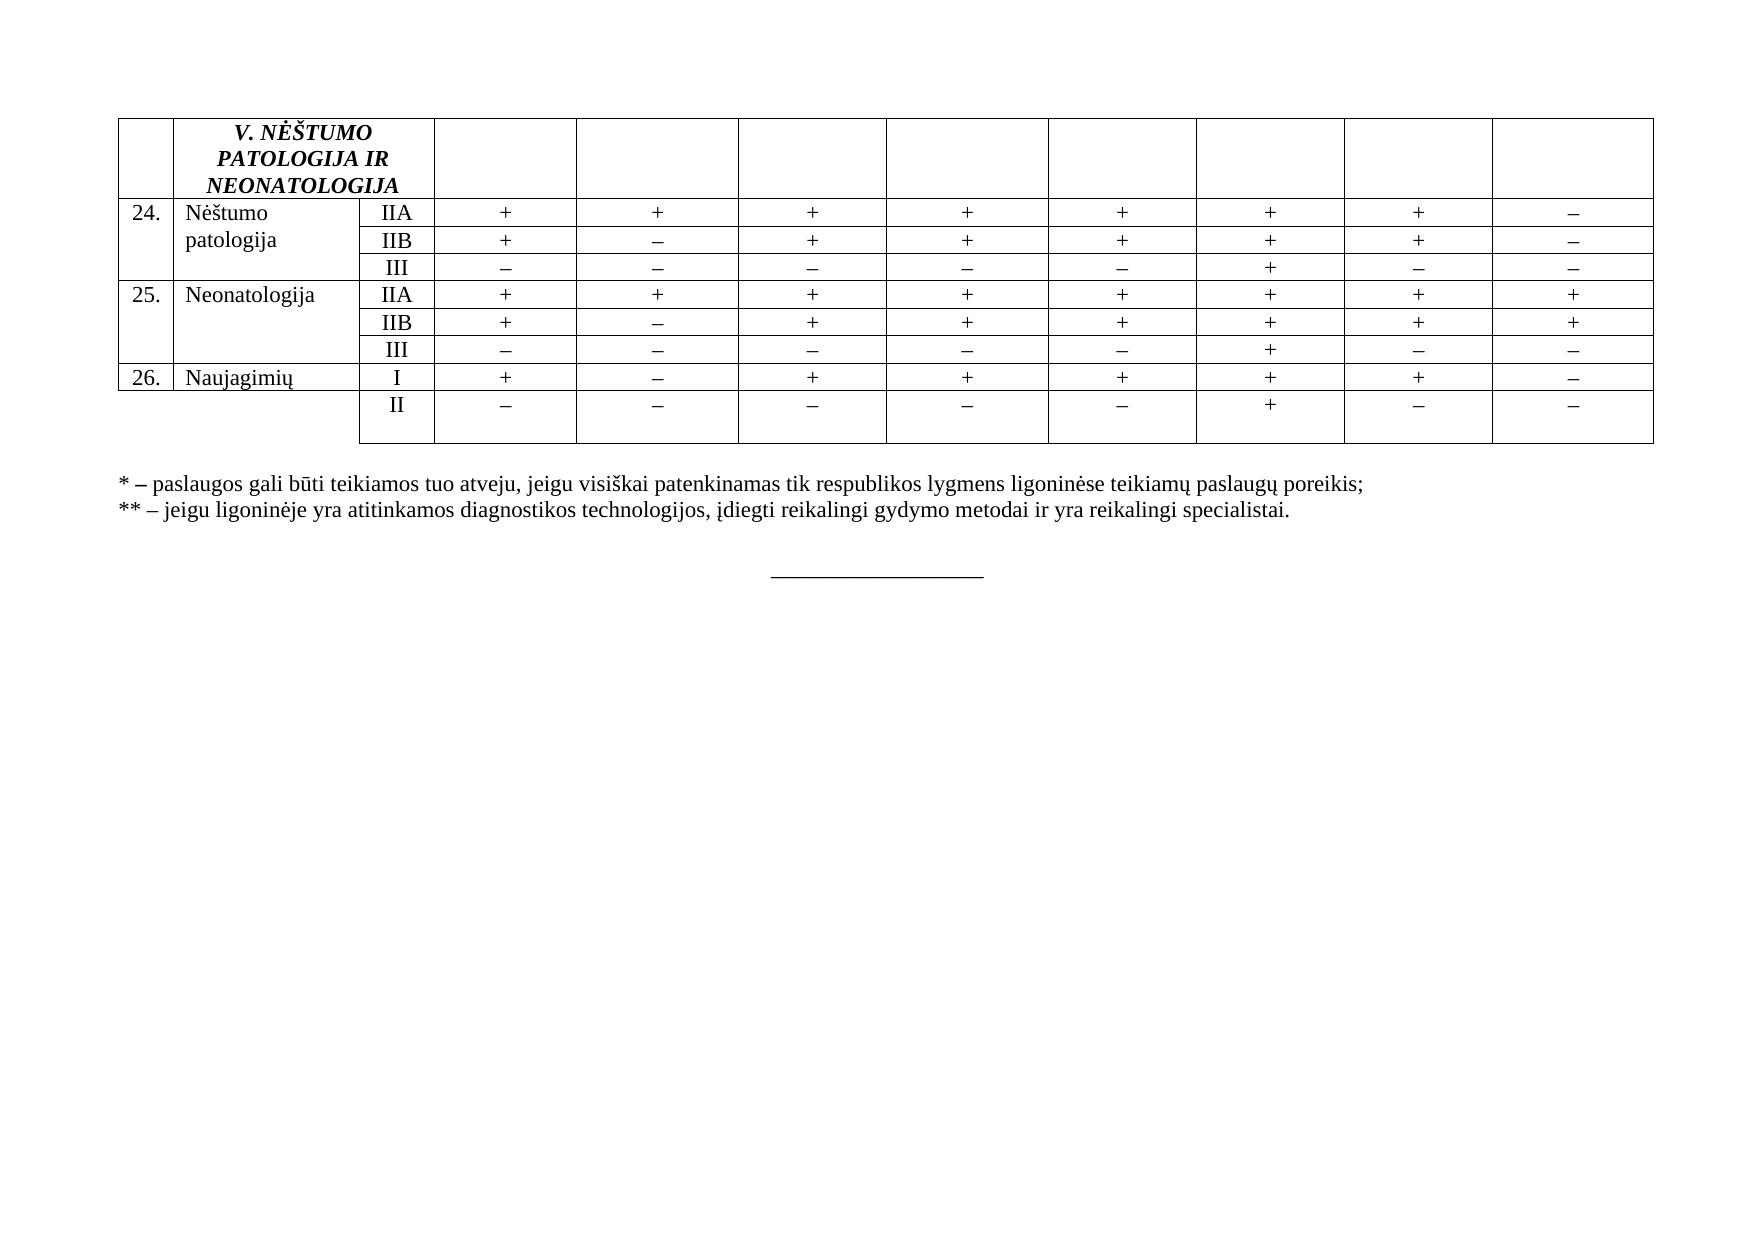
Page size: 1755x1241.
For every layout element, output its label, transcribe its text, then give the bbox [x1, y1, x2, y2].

table_cell – [1493, 364, 1653, 390]
table_cell + [1345, 281, 1492, 308]
table_cell + [1493, 281, 1653, 308]
table_cell – [1493, 391, 1653, 443]
table_cell – [577, 309, 738, 335]
table_cell + [739, 364, 886, 390]
table_cell – [577, 254, 738, 280]
table_cell II [360, 391, 434, 443]
table_cell [435, 119, 576, 198]
table_cell + [739, 227, 886, 253]
table_cell – [1345, 336, 1492, 363]
table_cell + [887, 199, 1048, 226]
table_cell – [1493, 254, 1653, 280]
table_cell + [435, 199, 576, 226]
table_cell – [739, 254, 886, 280]
table_cell + [577, 199, 738, 226]
table_cell III [360, 336, 434, 363]
table_cell + [739, 281, 886, 308]
table_cell + [1345, 364, 1492, 390]
table_cell + [435, 281, 576, 308]
table_cell Neonatologija [174, 281, 359, 363]
table_cell – [577, 364, 738, 390]
table_cell – [1345, 391, 1492, 443]
table_cell + [1197, 227, 1344, 253]
table_cell [739, 119, 886, 198]
table_cell IIB [360, 309, 434, 335]
table_cell + [1493, 309, 1653, 335]
table_cell + [739, 309, 886, 335]
table_cell + [1049, 227, 1196, 253]
table_cell [1493, 119, 1653, 198]
table_cell – [577, 336, 738, 363]
table_cell IIA [360, 281, 434, 308]
table_cell [1345, 119, 1492, 198]
table_cell + [1345, 199, 1492, 226]
table_cell + [1049, 199, 1196, 226]
table_cell + [1197, 391, 1344, 443]
table_cell + [887, 281, 1048, 308]
table_cell – [1345, 254, 1492, 280]
table_cell + [435, 364, 576, 390]
table_cell – [887, 336, 1048, 363]
table_cell [577, 119, 738, 198]
table_cell + [435, 227, 576, 253]
table_cell III [360, 254, 434, 280]
table_cell – [887, 254, 1048, 280]
table_cell [1197, 119, 1344, 198]
table_cell + [1197, 309, 1344, 335]
table_cell + [435, 309, 576, 335]
table_cell + [1049, 281, 1196, 308]
table_cell V. NĖŠTUMO PATOLOGIJA IR NEONATOLOGIJA [174, 119, 434, 198]
table_cell I [360, 364, 434, 390]
table_cell + [1197, 281, 1344, 308]
table_cell IIB [360, 227, 434, 253]
table_cell + [1345, 309, 1492, 335]
table_cell + [1345, 227, 1492, 253]
table_cell + [1197, 199, 1344, 226]
table_cell + [1197, 336, 1344, 363]
text _________________ [118, 552, 1636, 580]
table_cell + [577, 281, 738, 308]
table_cell – [739, 391, 886, 443]
table_cell Naujagimių intensyvioji terapija [174, 364, 359, 390]
table_cell + [1049, 364, 1196, 390]
table_cell – [887, 391, 1048, 443]
table_cell IIA [360, 199, 434, 226]
table_cell – [577, 391, 738, 443]
table_cell Nėštumo patologija [174, 199, 359, 280]
table_cell + [739, 199, 886, 226]
table_cell + [887, 309, 1048, 335]
table_cell – [577, 227, 738, 253]
table_cell + [887, 227, 1048, 253]
table_cell + [887, 364, 1048, 390]
table_cell – [435, 254, 576, 280]
table_cell – [739, 336, 886, 363]
table_cell [1049, 119, 1196, 198]
table_cell [119, 119, 173, 198]
table_cell – [1049, 254, 1196, 280]
text * – paslaugos gali būti teikiamos tuo atveju, jeigu visiškai patenkinamas tik respublikos lygmens ligoninėse teikiamų paslaugų poreikis; [118, 470, 1636, 496]
table_cell – [1493, 227, 1653, 253]
table_cell + [1197, 364, 1344, 390]
table_cell – [1049, 336, 1196, 363]
text ** – jeigu ligoninėje yra atitinkamos diagnostikos technologijos, įdiegti reikalingi gydymo metodai ir yra reikalingi specialistai. [118, 496, 1636, 523]
table_cell 26. [119, 364, 173, 390]
table_cell – [435, 336, 576, 363]
table_cell 24. [119, 199, 173, 280]
table_cell – [435, 391, 576, 443]
table_cell + [1197, 254, 1344, 280]
table_cell – [1049, 391, 1196, 443]
table_cell [887, 119, 1048, 198]
table_cell – [1493, 336, 1653, 363]
table_cell 25. [119, 281, 173, 363]
table_cell – [1493, 199, 1653, 226]
table_cell + [1049, 309, 1196, 335]
